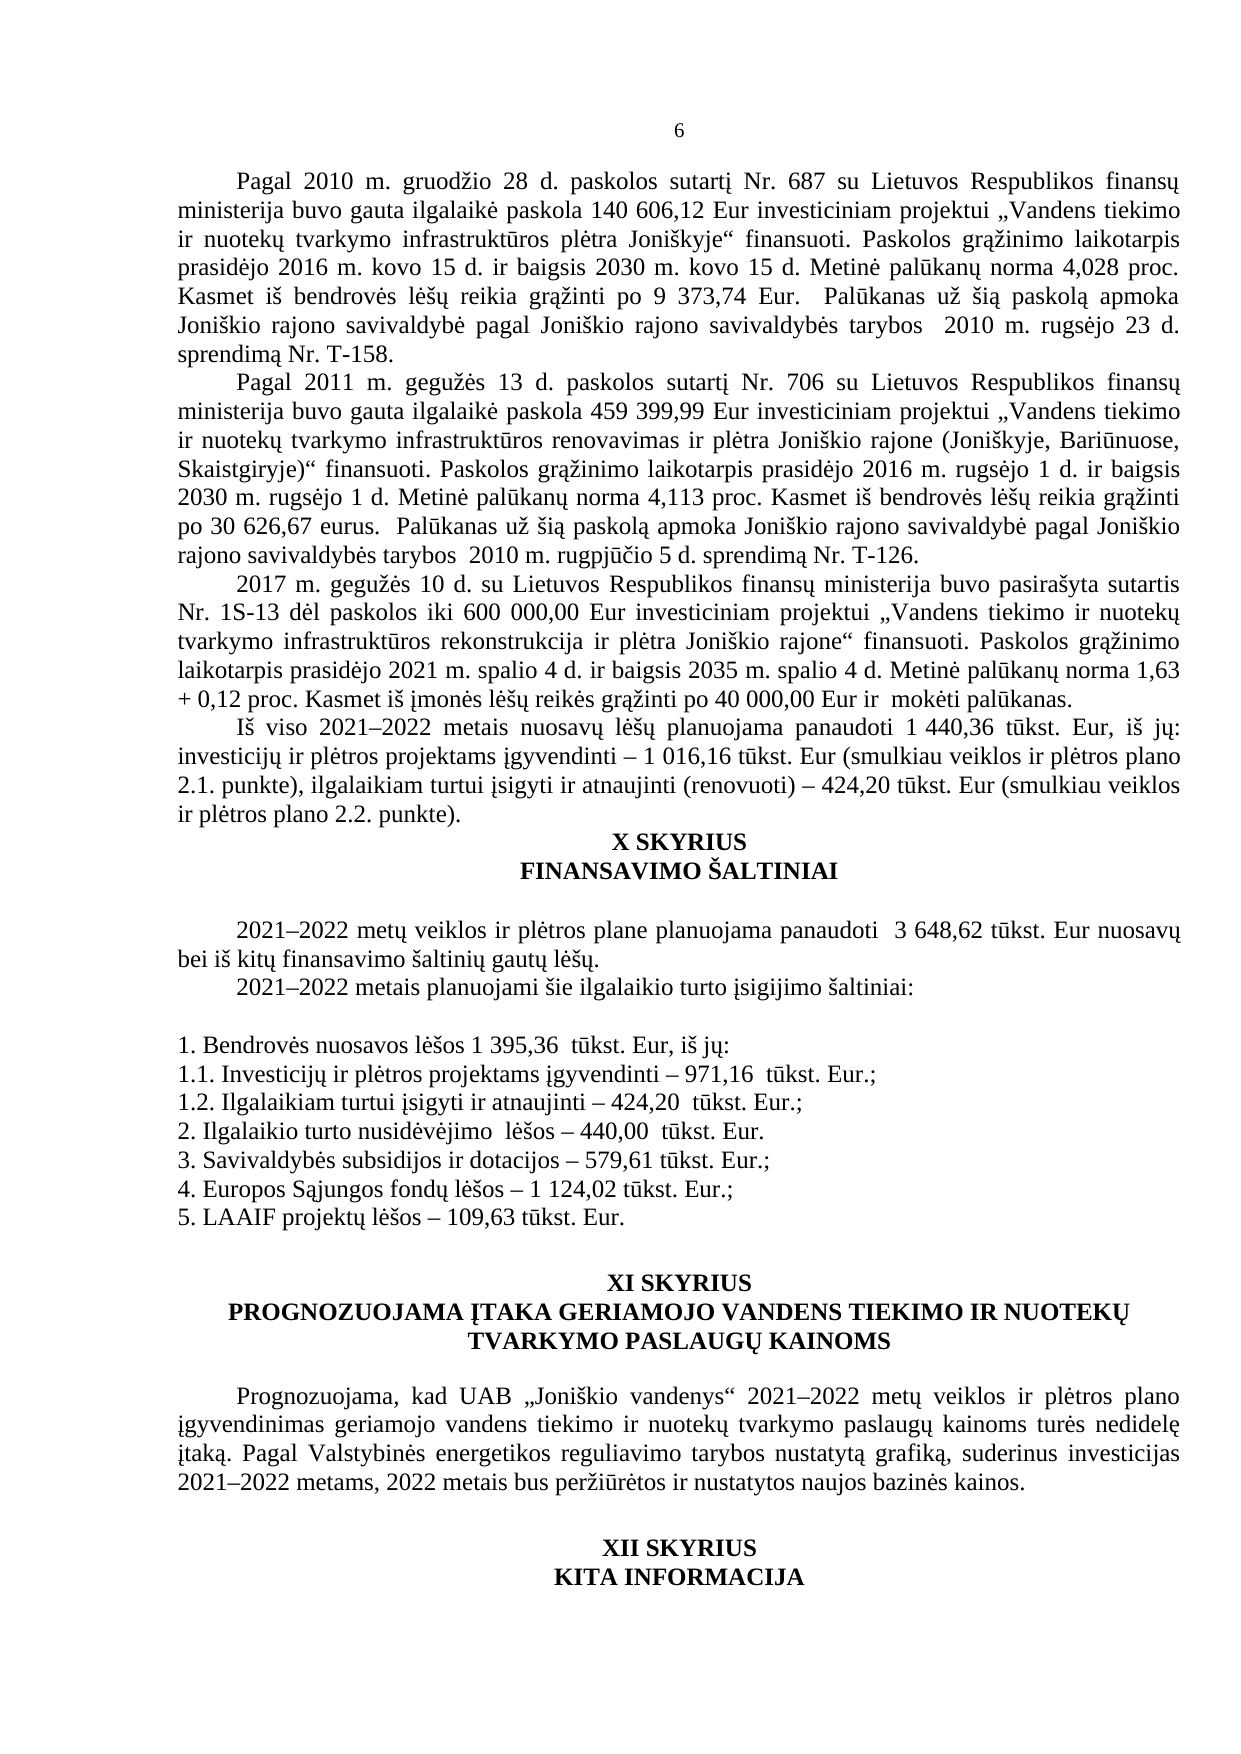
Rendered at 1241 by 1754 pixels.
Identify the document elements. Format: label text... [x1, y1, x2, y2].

text 2017 m. gegužės 10 d. su Lietuvos Respublikos finansų ministerija buvo pasirašyta sutartis Nr. 1S-13 dėl paskolos iki 600 000,00 Eur investiciniam projektui „Vandens tiekimo ir nuotekų tvarkymo infrastruktūros rekonstrukcija ir plėtra Joniškio rajone“ finansuoti. Paskolos grąžinimo laikotarpis prasidėjo 2021 m. spalio 4 d. ir baigsis 2035 m. spalio 4 d. Metinė palūkanų norma 1,63 + 0,12 proc. Kasmet iš įmonės lėšų reikės grąžinti po 40 000,00 Eur ir mokėti palūkanas. [177, 569, 1181, 712]
text Pagal 2011 m. gegužės 13 d. paskolos sutartį Nr. 706 su Lietuvos Respublikos finansų ministerija buvo gauta ilgalaikė paskola 459 399,99 Eur investiciniam projektui „Vandens tiekimo ir nuotekų tvarkymo infrastruktūros renovavimas ir plėtra Joniškio rajone (Joniškyje, Bariūnuose, Skaistgiryje)“ finansuoti. Paskolos grąžinimo laikotarpis prasidėjo 2016 m. rugsėjo 1 d. ir baigsis 2030 m. rugsėjo 1 d. Metinė palūkanų norma 4,113 proc. Kasmet iš bendrovės lėšų reikia grąžinti po 30 626,67 eurus. Palūkanas už šią paskolą apmoka Joniškio rajono savivaldybė pagal Joniškio rajono savivaldybės tarybos 2010 m. rugpjūčio 5 d. sprendimą Nr. T-126. [177, 367, 1181, 569]
text 1.2. Ilgalaikiam turtui įsigyti ir atnaujinti – 424,20 tūkst. Eur.; [177, 1087, 1181, 1116]
text 4. Europos Sąjungos fondų lėšos – 1 124,02 tūkst. Eur.; [177, 1174, 1181, 1202]
text KITA INFORMACIJA [177, 1562, 1181, 1590]
text 1.1. Investicijų ir plėtros projektams įgyvendinti – 971,16 tūkst. Eur.; [177, 1059, 1181, 1087]
text TVARKYMO PASLAUGŲ KAINOMS [177, 1326, 1181, 1354]
text 3. Savivaldybės subsidijos ir dotacijos – 579,61 tūkst. Eur.; [177, 1145, 1181, 1174]
text 2021–2022 metais planuojami šie ilgalaikio turto įsigijimo šaltiniai: [177, 972, 1181, 1001]
text 2. Ilgalaikio turto nusidėvėjimo lėšos – 440,00 tūkst. Eur. [177, 1116, 1181, 1145]
text PROGNOZUOJAMA ĮTAKA GERIAMOJO VANDENS TIEKIMO IR NUOTEKŲ [177, 1297, 1181, 1326]
text FINANSAVIMO ŠALTINIAI [177, 856, 1181, 885]
text XI SKYRIUS [177, 1268, 1181, 1297]
text 5. LAAIF projektų lėšos – 109,63 tūkst. Eur. [177, 1202, 1181, 1231]
text X SKYRIUS [177, 827, 1181, 856]
text XII SKYRIUS [177, 1533, 1181, 1562]
text Pagal 2010 m. gruodžio 28 d. paskolos sutartį Nr. 687 su Lietuvos Respublikos finansų ministerija buvo gauta ilgalaikė paskola 140 606,12 Eur investiciniam projektui „Vandens tiekimo ir nuotekų tvarkymo infrastruktūros plėtra Joniškyje“ finansuoti. Paskolos grąžinimo laikotarpis prasidėjo 2016 m. kovo 15 d. ir baigsis 2030 m. kovo 15 d. Metinė palūkanų norma 4,028 proc. Kasmet iš bendrovės lėšų reikia grąžinti po 9 373,74 Eur. Palūkanas už šią paskolą apmoka Joniškio rajono savivaldybė pagal Joniškio rajono savivaldybės tarybos 2010 m. rugsėjo 23 d. sprendimą Nr. T-158. [177, 166, 1181, 367]
text Prognozuojama, kad UAB „Joniškio vandenys“ 2021–2022 metų veiklos ir plėtros plano įgyvendinimas geriamojo vandens tiekimo ir nuotekų tvarkymo paslaugų kainoms turės nedidelę įtaką. Pagal Valstybinės energetikos reguliavimo tarybos nustatytą grafiką, suderinus investicijas 2021–2022 metams, 2022 metais bus peržiūrėtos ir nustatytos naujos bazinės kainos. [177, 1381, 1181, 1496]
text Iš viso 2021–2022 metais nuosavų lėšų planuojama panaudoti 1 440,36 tūkst. Eur, iš jų: investicijų ir plėtros projektams įgyvendinti – 1 016,16 tūkst. Eur (smulkiau veiklos ir plėtros plano 2.1. punkte), ilgalaikiam turtui įsigyti ir atnaujinti (renovuoti) – 424,20 tūkst. Eur (smulkiau veiklos ir plėtros plano 2.2. punkte). [177, 712, 1181, 827]
text 2021–2022 metų veiklos ir plėtros plane planuojama panaudoti 3 648,62 tūkst. Eur nuosavų bei iš kitų finansavimo šaltinių gautų lėšų. [177, 915, 1181, 972]
text 1. Bendrovės nuosavos lėšos 1 395,36 tūkst. Eur, iš jų: [177, 1030, 1181, 1059]
